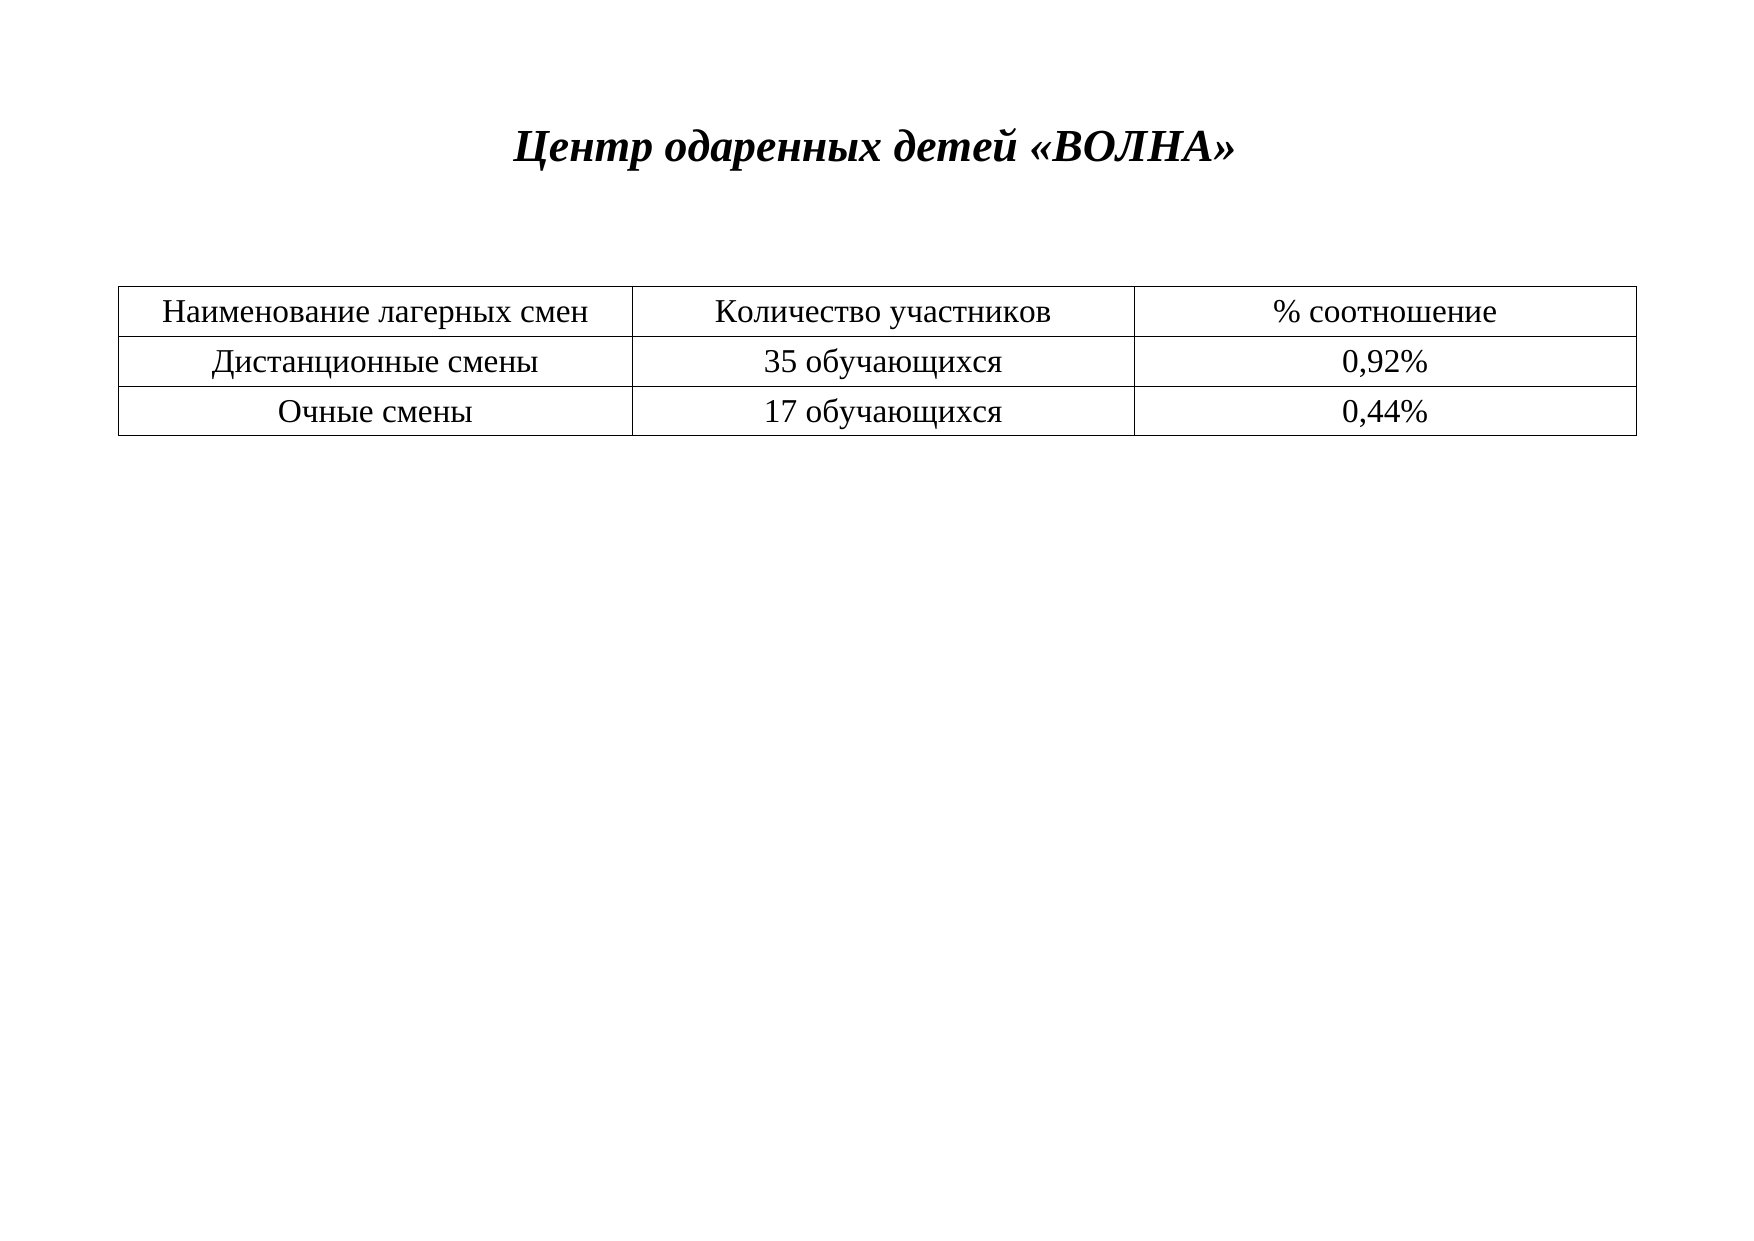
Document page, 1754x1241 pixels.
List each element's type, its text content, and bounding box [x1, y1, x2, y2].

table_header % соотношение [1135, 287, 1636, 336]
table_header Количество участников [633, 287, 1134, 336]
table_header Наименование лагерных смен [119, 287, 632, 336]
table_cell 0,44% [1135, 387, 1636, 435]
table_cell Очные смены [119, 387, 632, 435]
table_cell 0,92% [1135, 337, 1636, 386]
text Центр одаренных детей «ВОЛНА» [118, 118, 1636, 171]
table_cell 17 обучающихся [633, 387, 1134, 435]
table_cell Дистанционные смены [119, 337, 632, 386]
table_cell 35 обучающихся [633, 337, 1134, 386]
